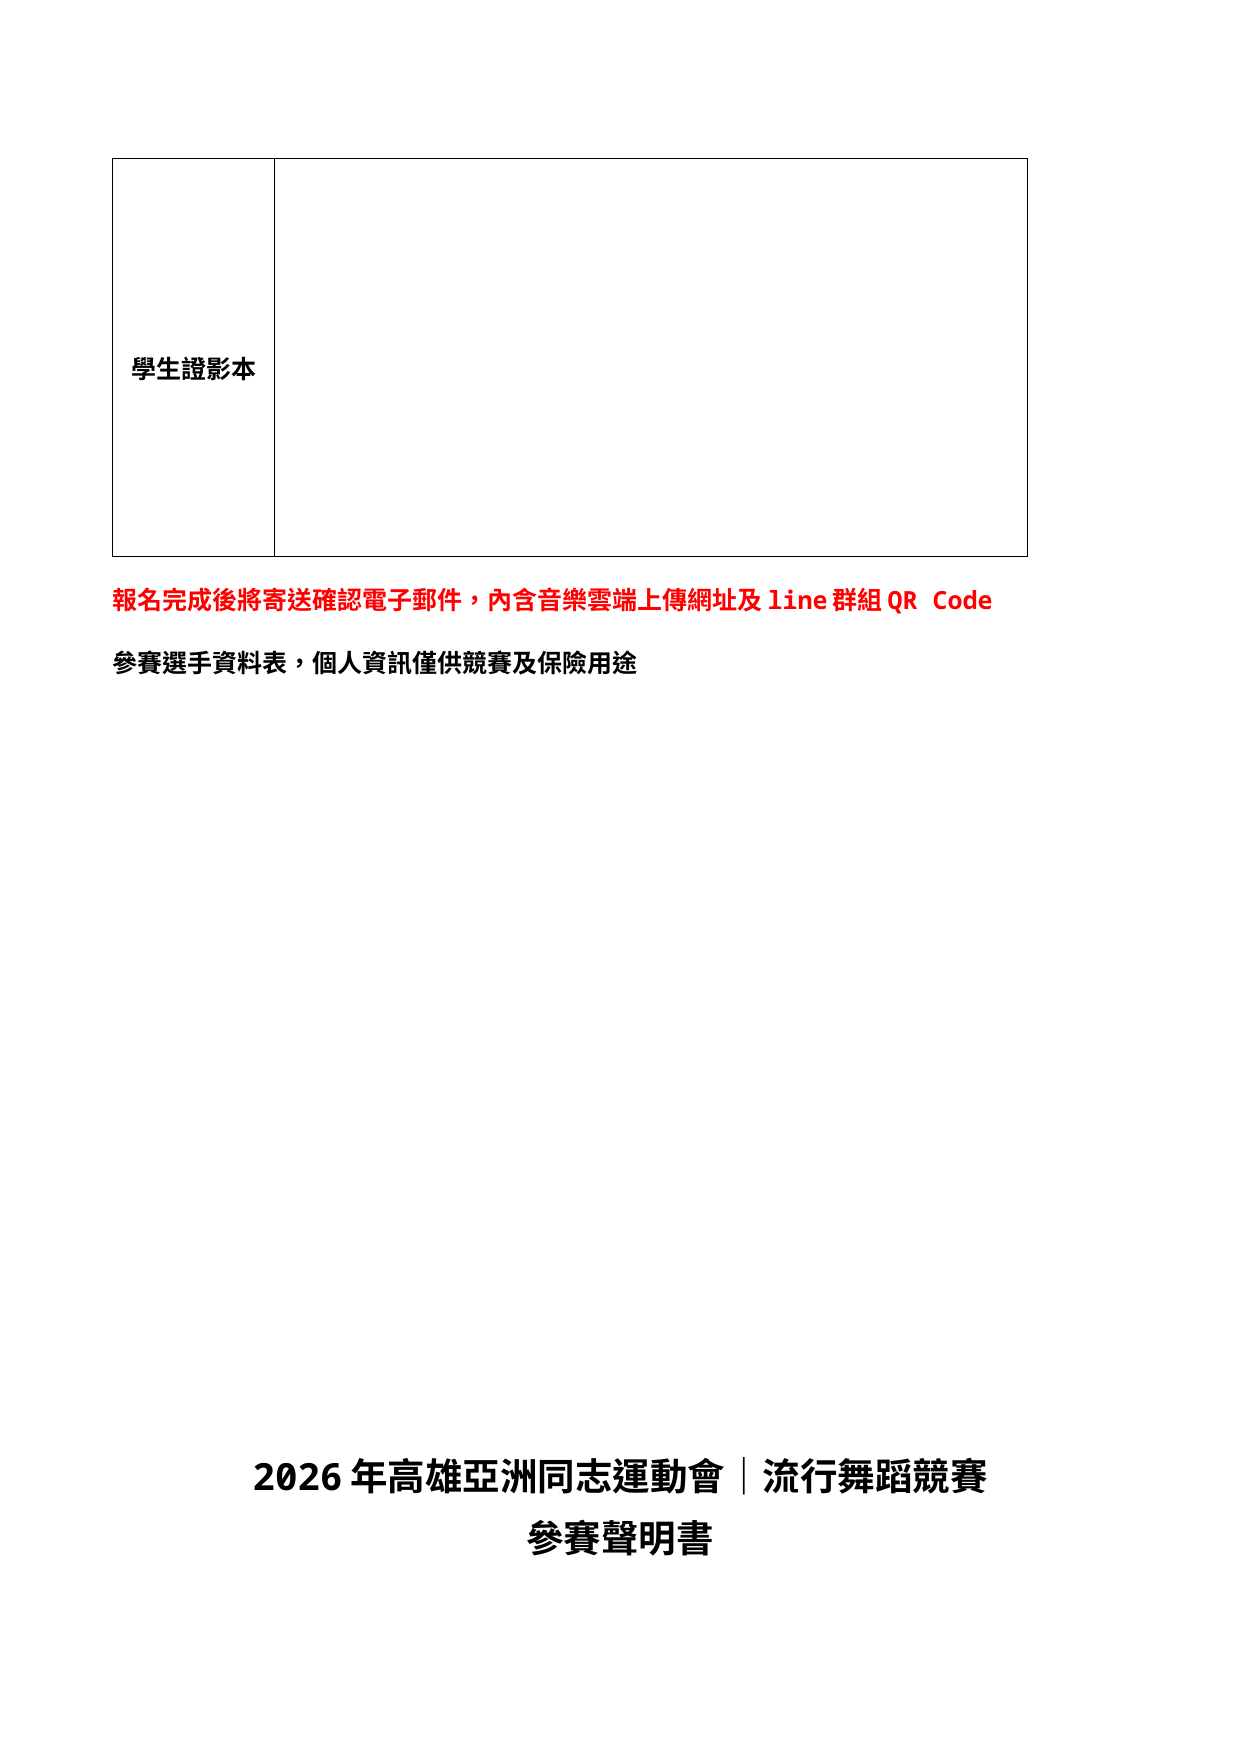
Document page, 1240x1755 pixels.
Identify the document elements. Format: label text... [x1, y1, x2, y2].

table_cell 學生證影本 [113, 159, 274, 556]
text 參賽選手資料表，個人資訊僅供競賽及保險用途 [112, 620, 1127, 682]
text 2026年高雄亞洲同志運動會｜流行舞蹈競賽 [112, 1432, 1127, 1495]
text 報名完成後將寄送確認電子郵件，內含音樂雲端上傳網址及line群組QR Code [112, 557, 1127, 620]
table_cell [275, 159, 1027, 556]
text 參賽聲明書 [112, 1495, 1127, 1557]
